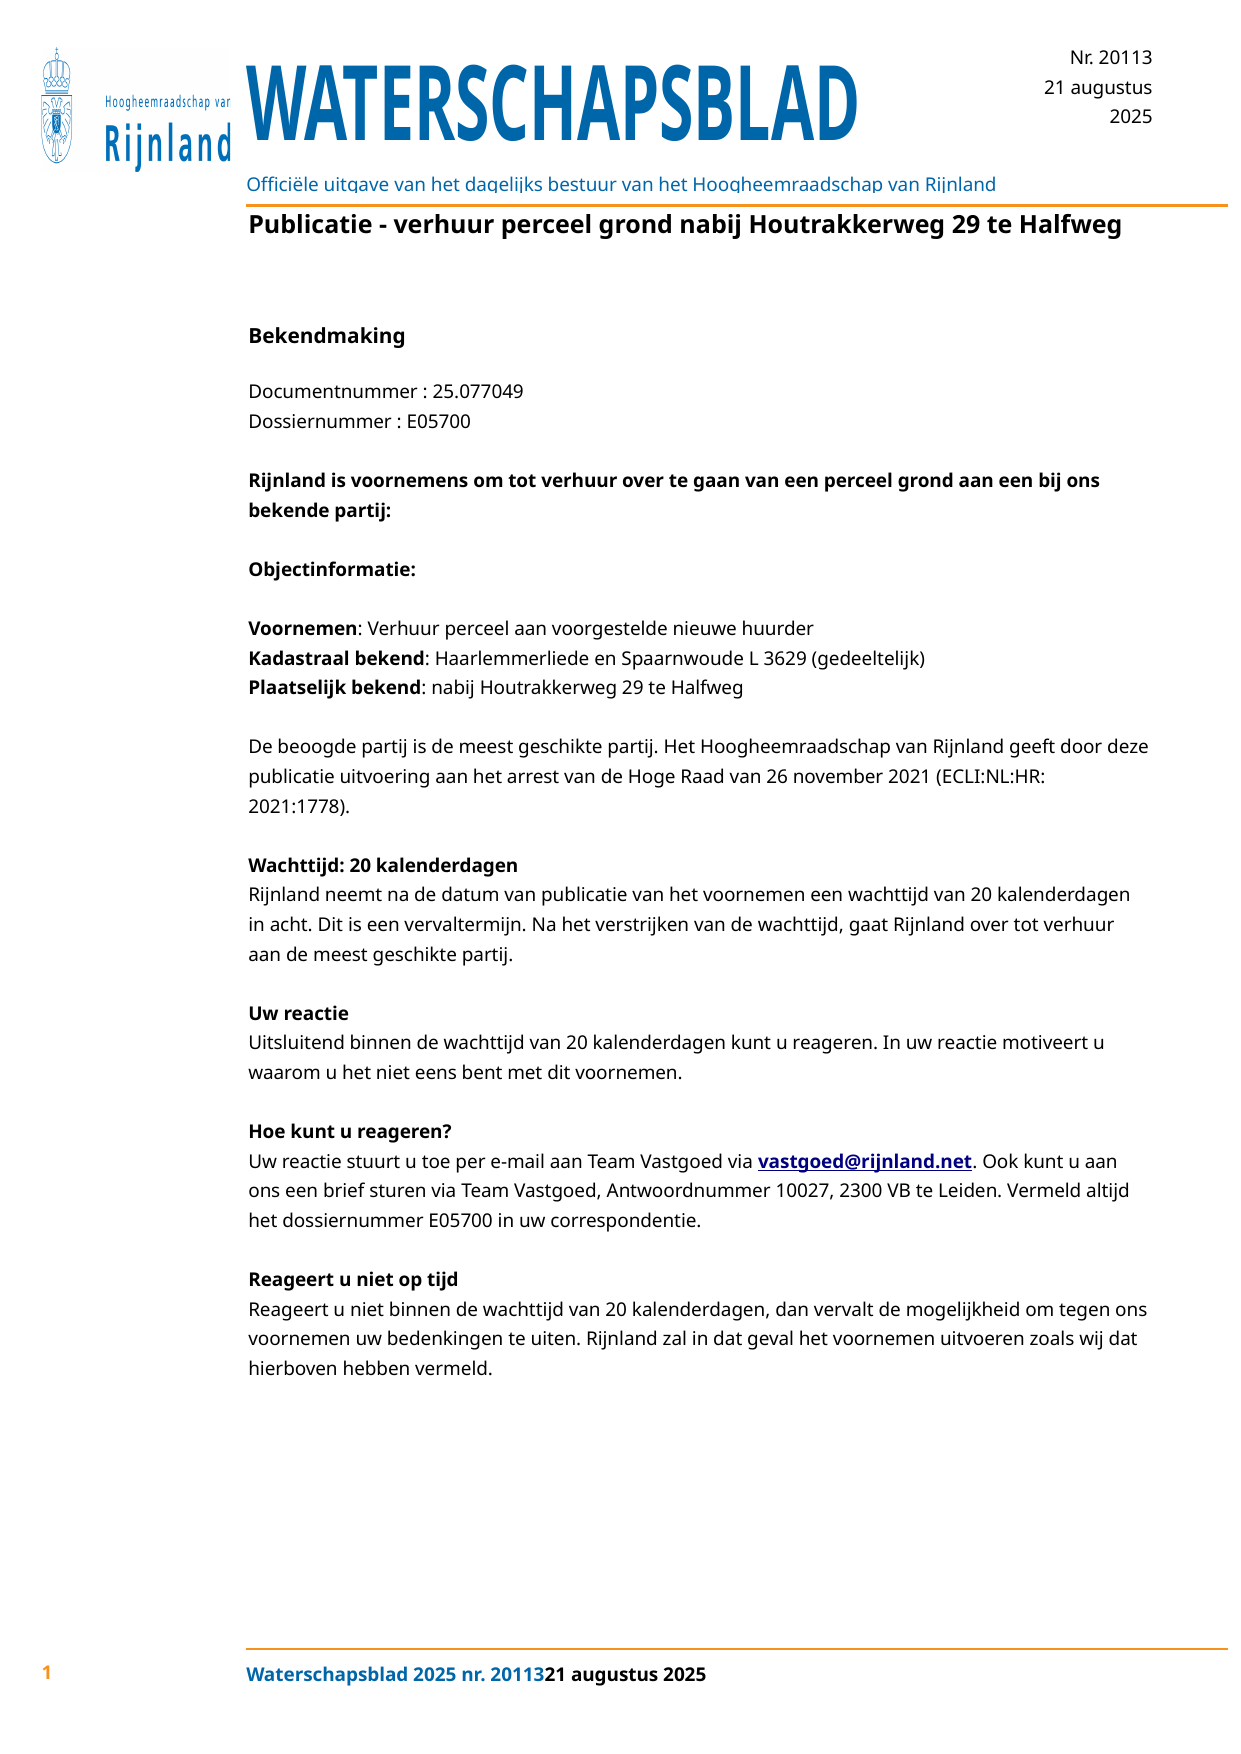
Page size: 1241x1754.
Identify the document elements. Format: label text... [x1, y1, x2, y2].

text Plaatselijk bekend: nabij Houtrakkerweg 29 te Halfweg [248, 674, 1152, 700]
text Dossiernummer : E05700 [248, 408, 1152, 434]
text Uitsluitend binnen de wachttijd van 20 kalenderdagen kunt u reageren. In uw reactie motiveert u waarom u het niet eens bent met dit voornemen. [248, 1029, 1152, 1085]
text Voornemen: Verhuur perceel aan voorgestelde nieuwe huurder [248, 615, 1152, 641]
text Rijnland neemt na de datum van publicatie van het voornemen een wachttijd van 20 kalenderdagen in acht. Dit is een vervaltermijn. Na het verstrijken van de wachttijd, gaat Rijnland over tot verhuur aan de meest geschikte partij. [248, 882, 1152, 967]
text Reageert u niet op tijd [248, 1266, 1152, 1292]
text Rijnland is voornemens om tot verhuur over te gaan van een perceel grond aan een bij ons bekende partij: [248, 467, 1152, 523]
text Documentnummer : 25.077049 [248, 379, 1152, 404]
text Wachttijd: 20 kalenderdagen [248, 852, 1152, 878]
text Uw reactie [248, 1000, 1152, 1026]
text De beoogde partij is de meest geschikte partij. Het Hoogheemraadschap van Rijnland geeft door deze publicatie uitvoering aan het arrest van de Hoge Raad van 26 november 2021 (ECLI:NL:HR: 2021:1778). [248, 734, 1152, 819]
text Kadastraal bekend: Haarlemmerliede en Spaarnwoude L 3629 (gedeeltelijk) [248, 645, 1152, 671]
text Bekendmaking [248, 321, 1152, 349]
text Publicatie - verhuur perceel grond nabij Houtrakkerweg 29 te Halfweg [248, 207, 1152, 241]
text Objectinformatie: [248, 556, 1152, 582]
text Reageert u niet binnen de wachttijd van 20 kalenderdagen, dan vervalt de mogelijkheid om tegen ons voornemen uw bedenkingen te uiten. Rijnland zal in dat geval het voornemen uitvoeren zoals wij dat hierboven hebben vermeld. [248, 1296, 1152, 1381]
text Uw reactie stuurt u toe per e-mail aan Team Vastgoed via vastgoed@rijnland.net. Ook kunt u aan ons een brief sturen via Team Vastgoed, Antwoordnummer 10027, 2300 VB te Leiden. Vermeld altijd het dossiernummer E05700 in uw correspondentie. [248, 1148, 1152, 1233]
text Hoe kunt u reageren? [248, 1118, 1152, 1144]
picture [41, 47, 231, 172]
